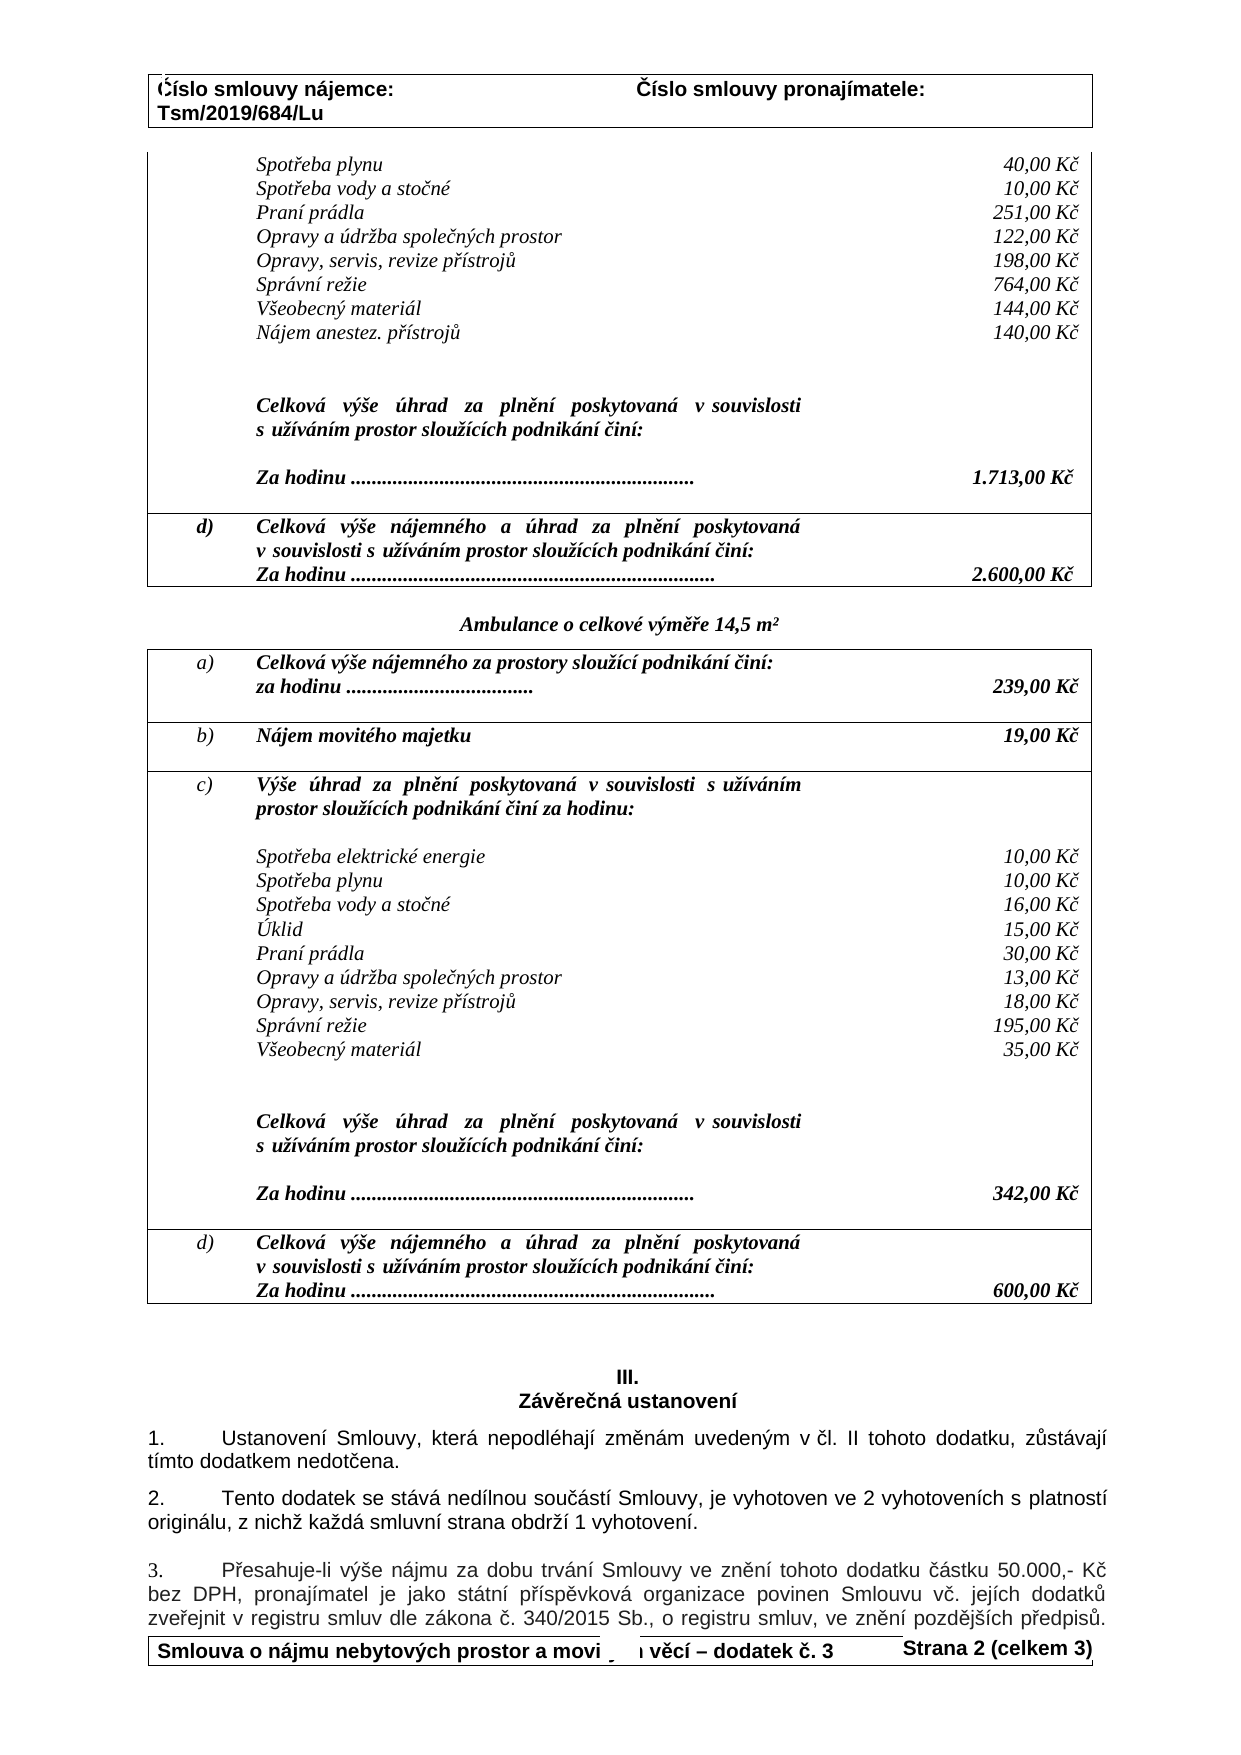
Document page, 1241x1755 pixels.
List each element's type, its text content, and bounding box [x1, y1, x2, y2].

table_cell Celková výše úhrad za plnění poskytovaná v souvislosti s užíváním prostor sloužících podnikání činí: Za hodinu .................................................................. [245, 393, 814, 513]
table_cell [815, 1085, 1091, 1109]
table_cell [148, 941, 245, 964]
table_cell Opravy, servis, revize přístrojů [245, 989, 814, 1013]
table_cell Úklid [245, 916, 814, 941]
table_cell Spotřeba plynu [245, 152, 814, 176]
list Přesahuje-li výše nájmu za dobu trvání Smlouvy ve znění tohoto dodatku částku 50.000,- Kč bez DPH, pronajímatel je jako státní příspěvková organizace povinen Smlouvu vč. jejích dodatků zveřejnit v registru smluv dle zákona č. 340/2015 Sb., o registru smluv, ve znění pozdějších předpisů. [148, 1558, 1107, 1630]
table_cell [245, 369, 814, 392]
table_cell 15,00 Kč [815, 916, 1091, 941]
table_cell Opravy a údržba společných prostor [245, 224, 814, 248]
table_cell Nájem anestez. přístrojů [245, 320, 814, 344]
text III. [148, 1365, 1107, 1389]
text Závěrečná ustanovení [148, 1389, 1107, 1413]
table_cell [815, 772, 1091, 844]
table_cell [814, 514, 1091, 562]
table_cell 251,00 Kč [814, 200, 1091, 224]
table_cell [815, 1061, 1091, 1085]
table_cell 10,00 Kč [815, 868, 1091, 892]
table_cell [148, 344, 245, 368]
table_cell 198,00 Kč [814, 248, 1091, 272]
table_cell 1.713,00 Kč [814, 393, 1091, 513]
table_cell [148, 844, 245, 868]
table_cell 30,00 Kč [815, 941, 1091, 964]
table_cell [148, 393, 245, 513]
table_cell [148, 152, 245, 176]
table_cell [148, 1013, 245, 1037]
table_cell Celková výše nájemného a úhrad za plnění poskytovaná v souvislosti s užíváním prostor sloužících podnikání činí: [245, 514, 814, 562]
table_cell 144,00 Kč [814, 296, 1091, 320]
table_cell Výše úhrad za plnění poskytovaná v souvislosti s užíváním prostor sloužících podnikání činí za hodinu: [245, 772, 814, 844]
table_cell Spotřeba elektrické energie [245, 844, 814, 868]
table_cell 140,00 Kč [814, 320, 1091, 344]
table_cell [148, 296, 245, 320]
table_cell Celková výše nájemného a úhrad za plnění poskytovaná v souvislosti s užíváním prostor sloužících podnikání činí: [245, 1230, 814, 1278]
table_cell [148, 772, 245, 844]
table_cell Praní prádla [245, 941, 814, 964]
table_cell 13,00 Kč [815, 965, 1091, 989]
table_cell 40,00 Kč [814, 152, 1091, 176]
table_cell [245, 1061, 814, 1085]
table_cell Všeobecný materiál [245, 1037, 814, 1061]
table_cell Celková výše úhrad za plnění poskytovaná v souvislosti s užíváním prostor sloužících podnikání činí: Za hodinu .................................................................. [245, 1109, 814, 1229]
table_cell 195,00 Kč [815, 1013, 1091, 1037]
table_cell [148, 965, 245, 989]
list Tento dodatek se stává nedílnou součástí Smlouvy, je vyhotoven ve 2 vyhotoveních s platností originálu, z nichž každá smluvní strana obdrží 1 vyhotovení. [148, 1486, 1107, 1534]
table_cell [148, 1230, 245, 1278]
table_header [148, 650, 245, 722]
table_cell [148, 369, 245, 392]
list Ustanovení Smlouvy, která nepodléhají změnám uvedeným v čl. II tohoto dodatku, zůstávají tímto dodatkem nedotčena. [148, 1425, 1107, 1473]
table_cell Spotřeba vody a stočné [245, 893, 814, 916]
table_cell [148, 562, 245, 586]
table_cell 600,00 Kč [815, 1279, 1091, 1302]
table_cell 764,00 Kč [814, 272, 1091, 296]
table_cell [148, 989, 245, 1013]
table_cell 122,00 Kč [814, 224, 1091, 248]
table_header 239,00 Kč [815, 650, 1091, 722]
table_cell [148, 723, 245, 771]
table_cell [148, 224, 245, 248]
table_cell Správní režie [245, 1013, 814, 1037]
table_cell 16,00 Kč [815, 893, 1091, 916]
table_cell [814, 344, 1091, 368]
table_cell [245, 1085, 814, 1109]
table_cell 10,00 Kč [814, 176, 1091, 200]
table_cell [148, 514, 245, 562]
table_cell Za hodinu ...................................................................... [245, 1279, 814, 1302]
table_cell 35,00 Kč [815, 1037, 1091, 1061]
table_cell 19,00 Kč [815, 723, 1091, 771]
table_header Celková výše nájemného za prostory sloužící podnikání činí: za hodinu .................................... [245, 650, 814, 722]
table_cell [148, 1061, 245, 1085]
table_cell Za hodinu ...................................................................... [245, 562, 814, 586]
table_cell 10,00 Kč [815, 844, 1091, 868]
table_cell Všeobecný materiál [245, 296, 814, 320]
table_cell [148, 200, 245, 224]
table_cell [148, 272, 245, 296]
table_cell Praní prádla [245, 200, 814, 224]
table_cell Nájem movitého majetku [245, 723, 814, 771]
table_cell [148, 1037, 245, 1061]
text Ambulance o celkové výměře 14,5 m² [148, 612, 1093, 636]
table_cell [148, 1279, 245, 1302]
table_cell 18,00 Kč [815, 989, 1091, 1013]
table_cell [148, 868, 245, 892]
table_cell [148, 1085, 245, 1109]
table_cell 2.600,00 Kč [814, 562, 1091, 586]
table_cell Opravy a údržba společných prostor [245, 965, 814, 989]
table_cell [148, 1109, 245, 1229]
table_cell Správní režie [245, 272, 814, 296]
table_cell [148, 248, 245, 272]
table_cell 342,00 Kč [815, 1109, 1091, 1229]
table_cell [148, 916, 245, 941]
table_cell [148, 893, 245, 916]
table_cell [814, 369, 1091, 392]
table_cell [815, 1230, 1091, 1278]
table_cell [245, 344, 814, 368]
table_cell Opravy, servis, revize přístrojů [245, 248, 814, 272]
table_cell [148, 320, 245, 344]
table_cell Spotřeba vody a stočné [245, 176, 814, 200]
table_cell [148, 176, 245, 200]
table_cell Spotřeba plynu [245, 868, 814, 892]
